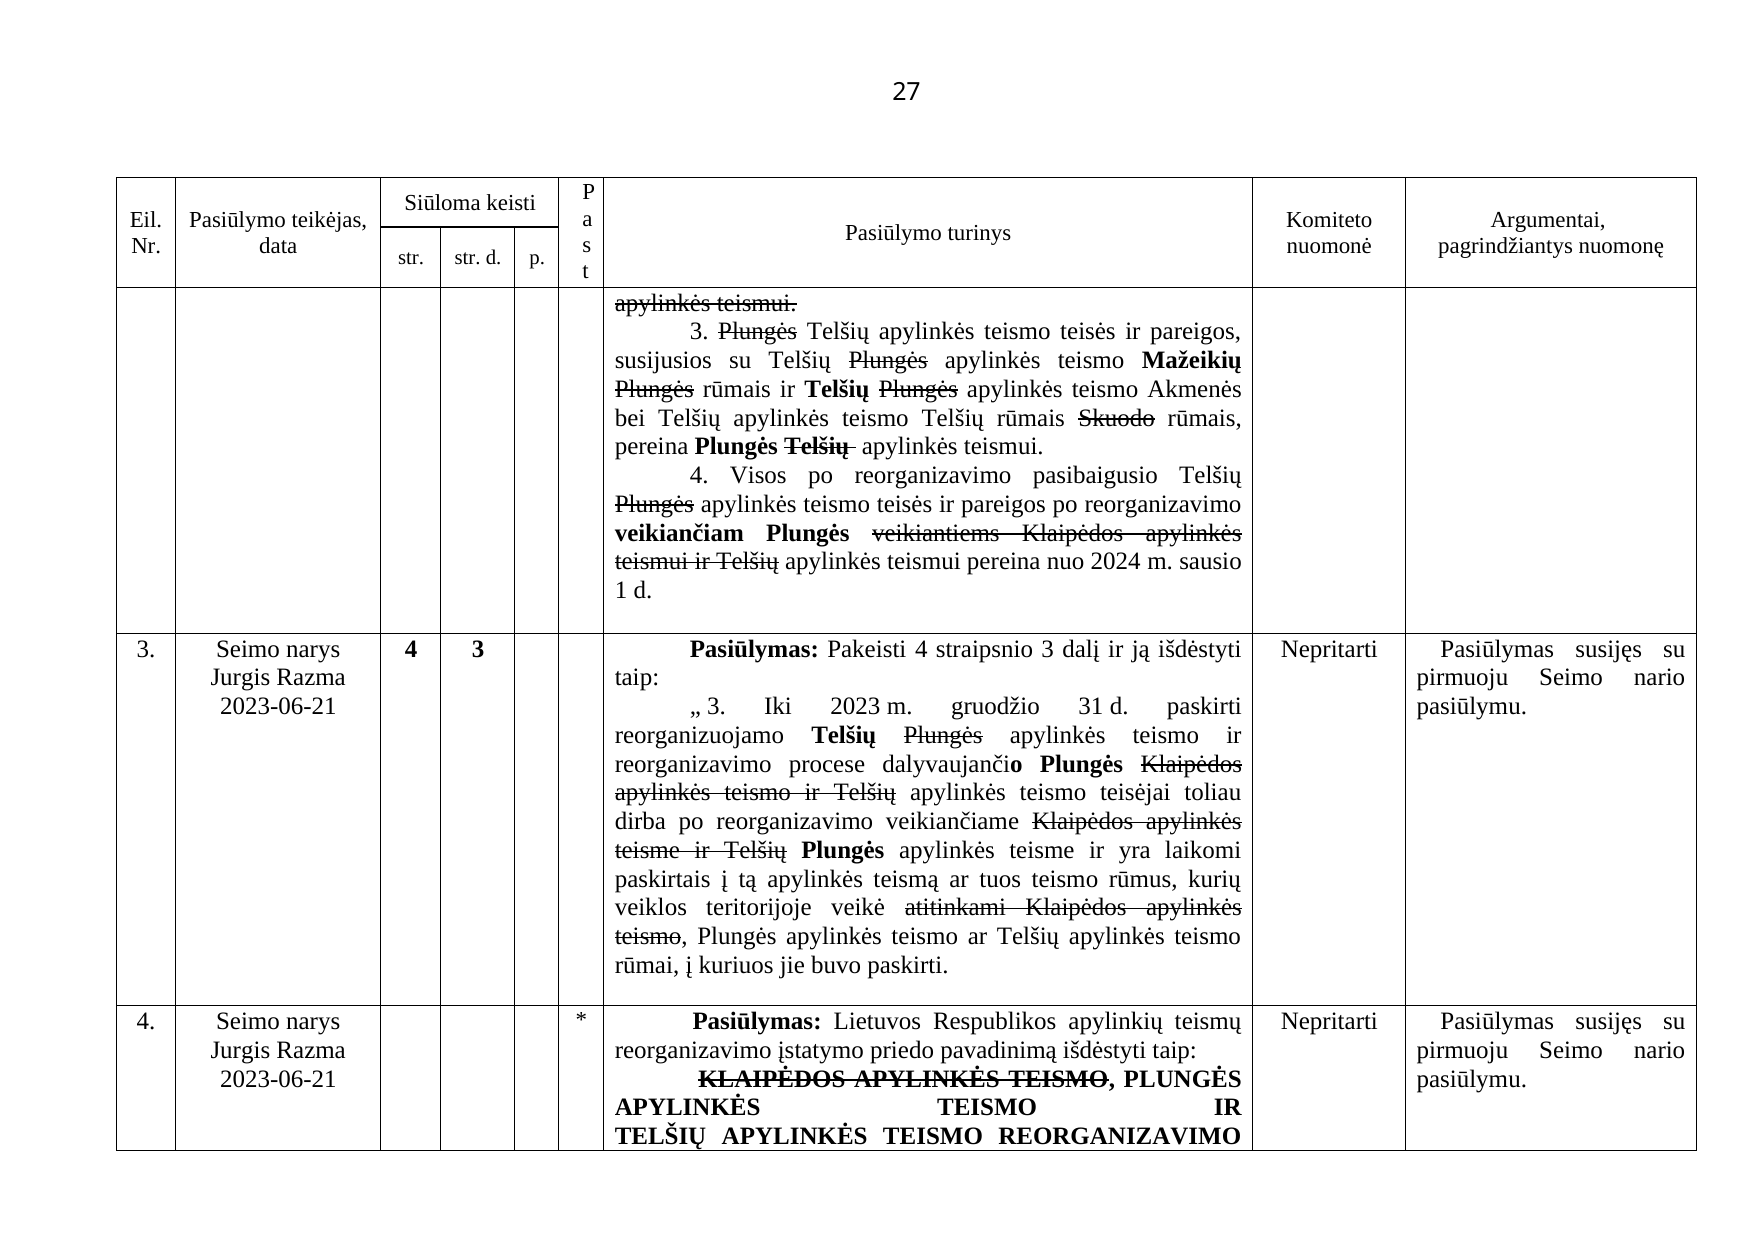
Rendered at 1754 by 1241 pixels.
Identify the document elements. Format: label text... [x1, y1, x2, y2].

table_cell [441, 288, 514, 633]
table_cell [559, 634, 603, 1005]
table_cell Pasiūlymas susijęs su pirmuoju Seimo nario pasiūlymu. [1406, 1006, 1696, 1150]
table_cell 3. [117, 634, 175, 1005]
table_cell [559, 288, 603, 633]
table_cell [1406, 288, 1696, 633]
table_cell Pasiūlymas susijęs su pirmuoju Seimo nario pasiūlymu. [1406, 634, 1696, 1005]
table_header Pasiūlymo turinys [604, 178, 1252, 287]
table_cell [381, 1006, 440, 1150]
table_header Komiteto nuomonė [1253, 178, 1405, 287]
table_cell Nepritarti [1253, 634, 1405, 1005]
table_cell 4 [381, 634, 440, 1005]
table_cell Nepritarti [1253, 1006, 1405, 1150]
table_cell p. [515, 228, 558, 287]
table_header Eil. Nr. [117, 178, 175, 287]
table_cell [515, 634, 558, 1005]
table_header Argumentai, pagrindžiantys nuomonę [1406, 178, 1696, 287]
table_cell [515, 1006, 558, 1150]
table_header Siūloma keisti [381, 178, 558, 226]
table_cell [1253, 288, 1405, 633]
table_cell str. d. [441, 228, 514, 287]
table_cell [176, 288, 380, 633]
table_cell Seimo narys Jurgis Razma 2023-06-21 [176, 634, 380, 1005]
table_cell [515, 288, 558, 633]
table_cell 3 [441, 634, 514, 1005]
table_cell Seimo narys Jurgis Razma 2023-06-21 [176, 1006, 380, 1150]
table_cell 4. [117, 1006, 175, 1150]
table_cell * [559, 1006, 603, 1150]
table_cell apylinkės teismui. 3. Plungės Telšių apylinkės teismo teisės ir pareigos, susijusios su Telšių Plungės apylinkės teismo Mažeikių Plungės rūmais ir Telšių Plungės apylinkės teismo Akmenės bei Telšių apylinkės teismo Telšių rūmais Skuodo rūmais, pereina Plungės Telšių apylinkės teismui. 4. Visos po reorganizavimo pasibaigusio Telšių Plungės apylinkės teismo teisės ir pareigos po reorganizavimo veikiančiam Plungės veikiantiems Klaipėdos apylinkės teismui ir Telšių apylinkės teismui pereina nuo 2024 m. sausio 1 d. [604, 288, 1252, 633]
table_cell Pasiūlymas: Pakeisti 4 straipsnio 3 dalį ir ją išdėstyti taip: „ 3. Iki 2023 m. gruodžio 31 d. paskirti reorganizuojamo Telšių Plungės apylinkės teismo ir reorganizavimo procese dalyvaujančio Plungės Klaipėdos apylinkės teismo ir Telšių apylinkės teismo teisėjai toliau dirba po reorganizavimo veikiančiame Klaipėdos apylinkės teisme ir Telšių Plungės apylinkės teisme ir yra laikomi paskirtais į tą apylinkės teismą ar tuos teismo rūmus, kurių veiklos teritorijoje veikė atitinkami Klaipėdos apylinkės teismo, Plungės apylinkės teismo ar Telšių apylinkės teismo rūmai, į kuriuos jie buvo paskirti. [604, 634, 1252, 1005]
table_cell [441, 1006, 514, 1150]
table_cell [381, 288, 440, 633]
table_cell [117, 288, 175, 633]
table_header Pastabos [559, 178, 603, 287]
table_cell str. [381, 228, 440, 287]
table_header Pasiūlymo teikėjas, data [176, 178, 380, 287]
table_cell Pasiūlymas: Lietuvos Respublikos apylinkių teismų reorganizavimo įstatymo priedo pavadinimą išdėstyti taip: KLAIPĖDOS APYLINKĖS TEISMO, PLUNGĖS APYLINKĖS TEISMO IR TELŠIŲ APYLINKĖS TEISMO REORGANIZAVIMO [604, 1006, 1252, 1150]
